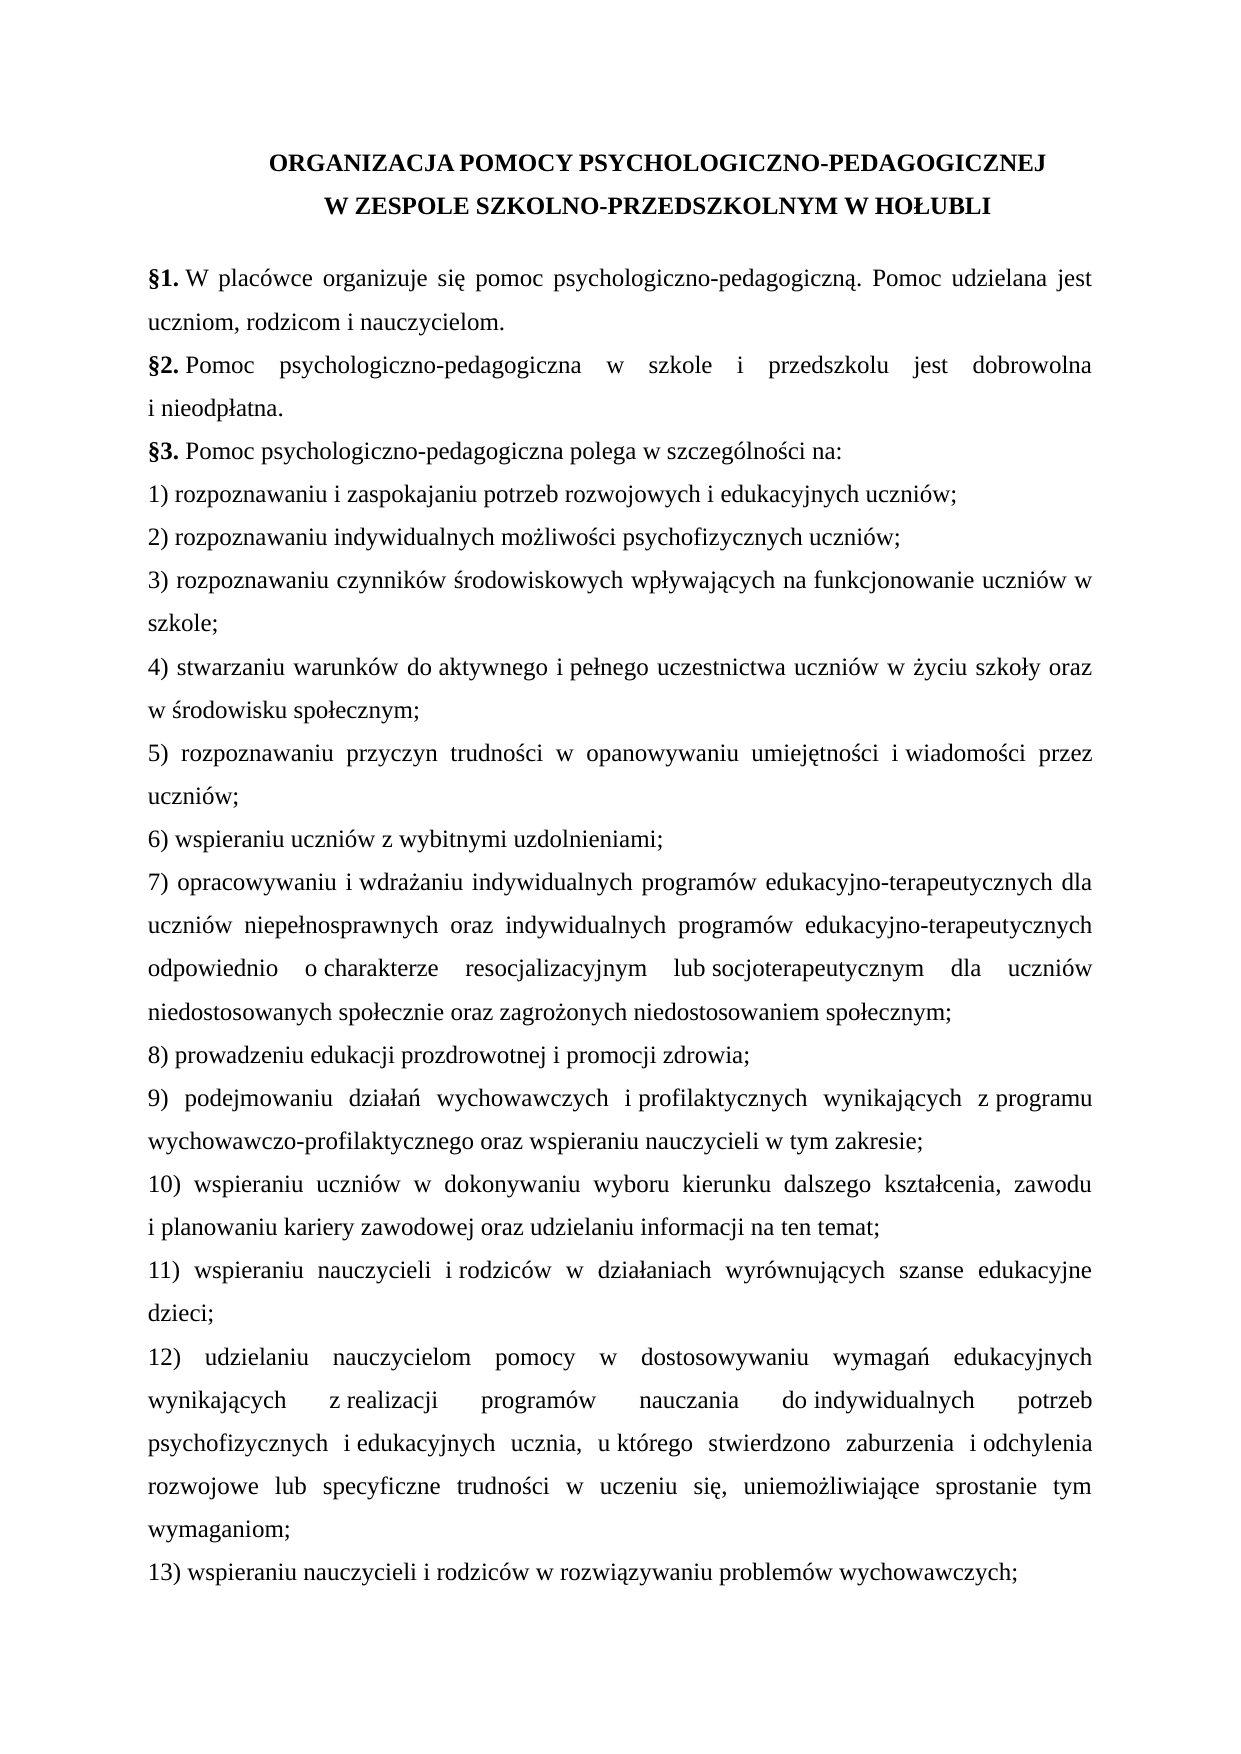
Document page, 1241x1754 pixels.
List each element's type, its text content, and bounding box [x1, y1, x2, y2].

text 3) rozpoznawaniu czynników środowiskowych wpływających na funkcjonowanie uczniów w szkole; [148, 565, 1093, 637]
text 7) opracowywaniu i wdrażaniu indywidualnych programów edukacyjno-terapeutycznych dla uczniów niepełnosprawnych oraz indywidualnych programów edukacyjno-terapeutycznych odpowiednio o charakterze resocjalizacyjnym lub socjoterapeutycznym dla uczniów niedostosowanych społecznie oraz zagrożonych niedostosowaniem społecznym; [148, 867, 1093, 1025]
text §2. Pomoc psychologiczno-pedagogiczna w szkole i przedszkolu jest dobrowolna i nieodpłatna. [148, 350, 1093, 422]
text §3. Pomoc psychologiczno-pedagogiczna polega w szczególności na: [148, 436, 1093, 465]
text 4) stwarzaniu warunków do aktywnego i pełnego uczestnictwa uczniów w życiu szkoły oraz w środowisku społecznym; [148, 652, 1093, 723]
text 8) prowadzeniu edukacji prozdrowotnej i promocji zdrowia; [148, 1040, 1093, 1068]
text 9) podejmowaniu działań wychowawczych i profilaktycznych wynikających z programu wychowawczo-profilaktycznego oraz wspieraniu nauczycieli w tym zakresie; [148, 1083, 1093, 1155]
text 5) rozpoznawaniu przyczyn trudności w opanowywaniu umiejętności i wiadomości przez uczniów; [148, 738, 1093, 810]
text 13) wspieraniu nauczycieli i rodziców w rozwiązywaniu problemów wychowawczych; [148, 1557, 1093, 1586]
text §1. W placówce organizuje się pomoc psychologiczno-pedagogiczną. Pomoc udzielana jest uczniom, rodzicom i nauczycielom. [148, 263, 1093, 335]
text 2) rozpoznawaniu indywidualnych możliwości psychofizycznych uczniów; [148, 522, 1093, 551]
text 1) rozpoznawaniu i zaspokajaniu potrzeb rozwojowych i edukacyjnych uczniów; [148, 479, 1093, 508]
text 10) wspieraniu uczniów w dokonywaniu wyboru kierunku dalszego kształcenia, zawodu i planowaniu kariery zawodowej oraz udzielaniu informacji na ten temat; [148, 1169, 1093, 1241]
text 6) wspieraniu uczniów z wybitnymi uzdolnieniami; [148, 824, 1093, 853]
text 11) wspieraniu nauczycieli i rodziców w działaniach wyrównujących szanse edukacyjne dzieci; [148, 1255, 1093, 1327]
text 12) udzielaniu nauczycielom pomocy w dostosowywaniu wymagań edukacyjnych wynikających z realizacji programów nauczania do indywidualnych potrzeb psychofizycznych i edukacyjnych ucznia, u którego stwierdzono zaburzenia i odchylenia rozwojowe lub specyficzne trudności w uczeniu się, uniemożliwiające sprostanie tym wymaganiom; [148, 1342, 1093, 1543]
text W ZESPOLE SZKOLNO-PRZEDSZKOLNYM W HOŁUBLI [223, 191, 1093, 219]
text ORGANIZACJA POMOCY PSYCHOLOGICZNO-PEDAGOGICZNEJ [223, 148, 1093, 176]
